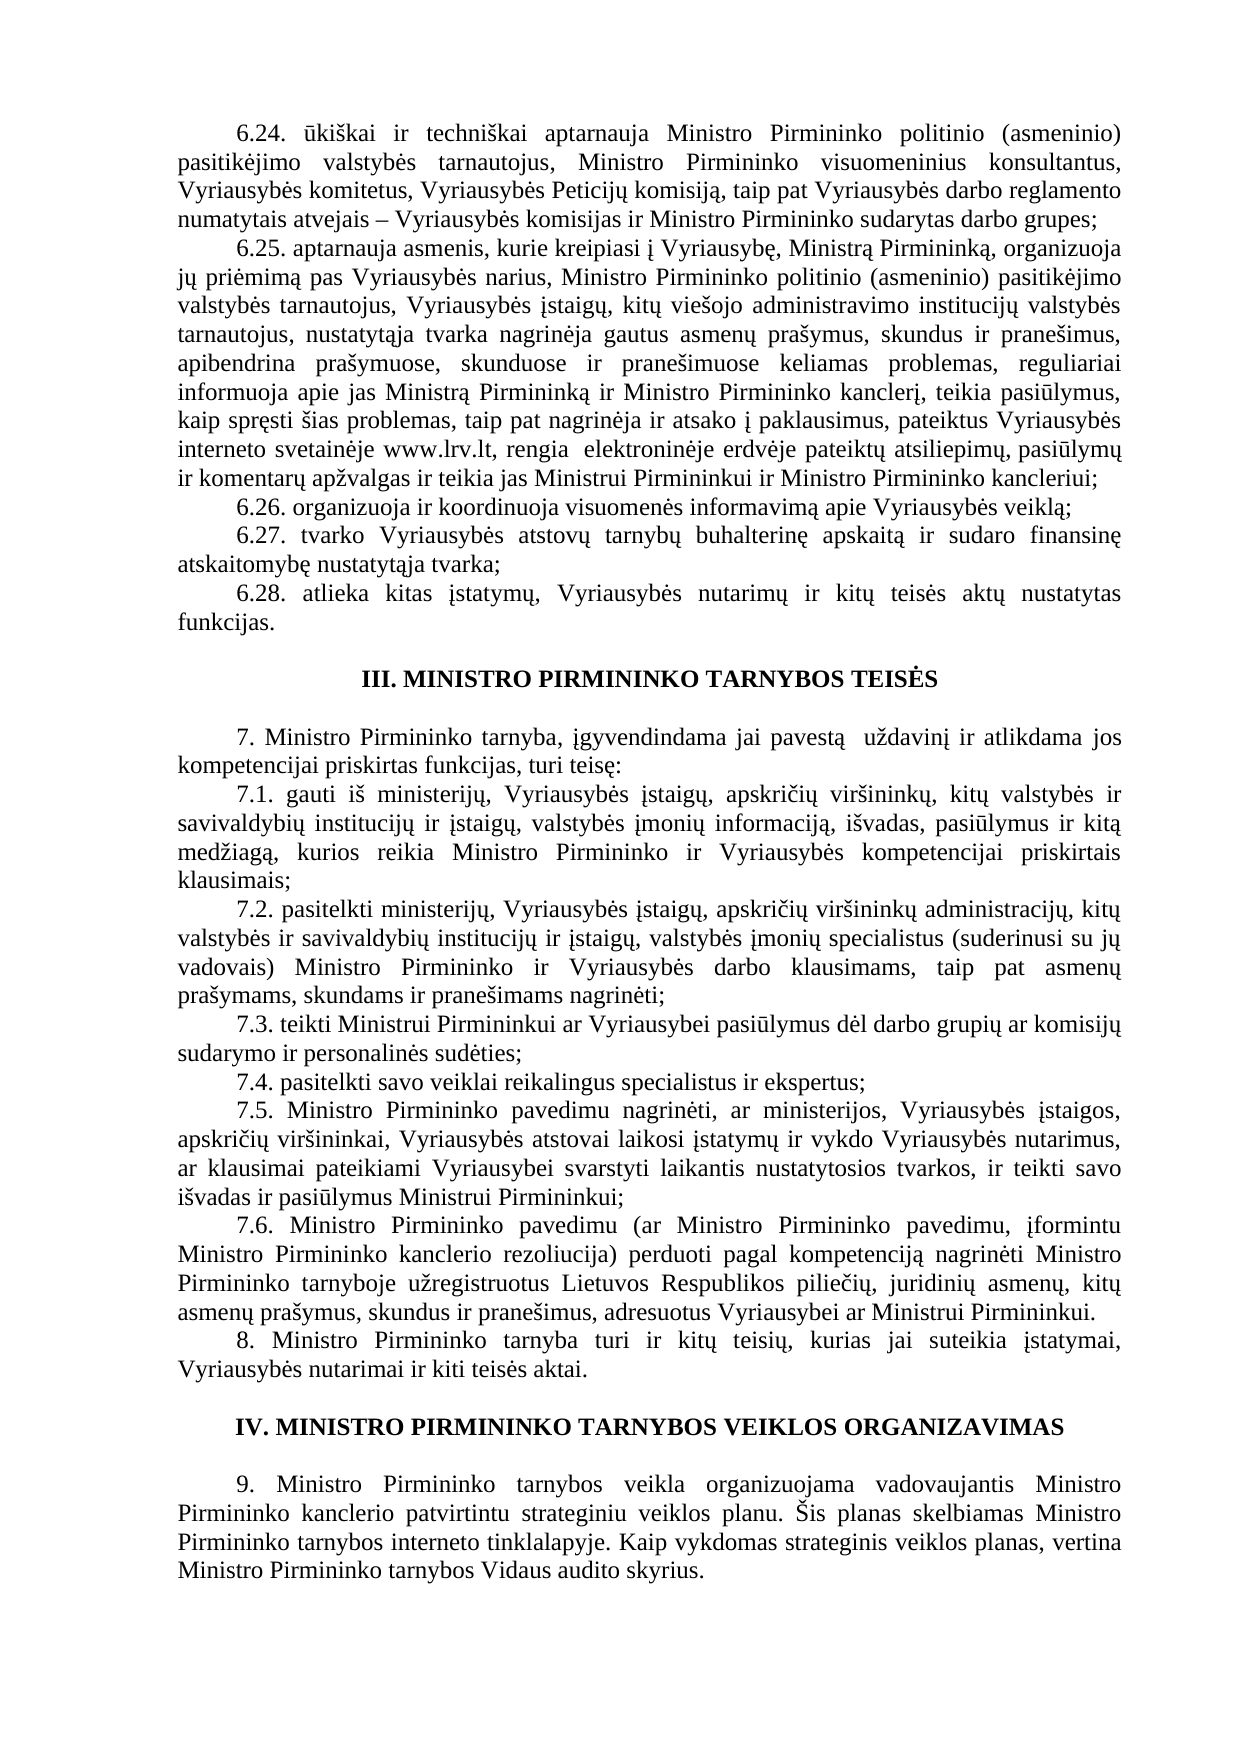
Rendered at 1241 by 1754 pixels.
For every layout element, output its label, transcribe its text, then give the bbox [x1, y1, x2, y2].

text 6.28. atlieka kitas įstatymų, Vyriausybės nutarimų ir kitų teisės aktų nustatytas funkcijas. [177, 578, 1122, 636]
text 7. Ministro Pirmininko tarnyba, įgyvendindama jai pavestą uždavinį ir atlikdama jos kompetencijai priskirtas funkcijas, turi teisę: [177, 722, 1122, 779]
text 7.5. Ministro Pirmininko pavedimu nagrinėti, ar ministerijos, Vyriausybės įstaigos, apskričių viršininkai, Vyriausybės atstovai laikosi įstatymų ir vykdo Vyriausybės nutarimus, ar klausimai pateikiami Vyriausybei svarstyti laikantis nustatytosios tvarkos, ir teikti savo išvadas ir pasiūlymus Ministrui Pirmininkui; [177, 1096, 1122, 1211]
text 6.26. organizuoja ir koordinuoja visuomenės informavimą apie Vyriausybės veiklą; [177, 492, 1122, 521]
text 7.2. pasitelkti ministerijų, Vyriausybės įstaigų, apskričių viršininkų administracijų, kitų valstybės ir savivaldybių institucijų ir įstaigų, valstybės įmonių specialistus (suderinusi su jų vadovais) Ministro Pirmininko ir Vyriausybės darbo klausimams, taip pat asmenų prašymams, skundams ir pranešimams nagrinėti; [177, 894, 1122, 1009]
text III. Ministro Pirmininko tarnybos teisės [177, 664, 1122, 693]
text 7.3. teikti Ministrui Pirmininkui ar Vyriausybei pasiūlymus dėl darbo grupių ar komisijų sudarymo ir personalinės sudėties; [177, 1009, 1122, 1067]
text 7.4. pasitelkti savo veiklai reikalingus specialistus ir ekspertus; [177, 1067, 1122, 1096]
text 7.6. Ministro Pirmininko pavedimu (ar Ministro Pirmininko pavedimu, įformintu Ministro Pirmininko kanclerio rezoliucija) perduoti pagal kompetenciją nagrinėti Ministro Pirmininko tarnyboje užregistruotus Lietuvos Respublikos piliečių, juridinių asmenų, kitų asmenų prašymus, skundus ir pranešimus, adresuotus Vyriausybei ar Ministrui Pirmininkui. [177, 1211, 1122, 1326]
text 8. Ministro Pirmininko tarnyba turi ir kitų teisių, kurias jai suteikia įstatymai, Vyriausybės nutarimai ir kiti teisės aktai. [177, 1326, 1122, 1383]
text 6.27. tvarko Vyriausybės atstovų tarnybų buhalterinę apskaitą ir sudaro finansinę atskaitomybę nustatytąja tvarka; [177, 521, 1122, 578]
text 6.25. aptarnauja asmenis, kurie kreipiasi į Vyriausybę, Ministrą Pirmininką, organizuoja jų priėmimą pas Vyriausybės narius, Ministro Pirmininko politinio (asmeninio) pasitikėjimo valstybės tarnautojus, Vyriausybės įstaigų, kitų viešojo administravimo institucijų valstybės tarnautojus, nustatytąja tvarka nagrinėja gautus asmenų prašymus, skundus ir pranešimus, apibendrina prašymuose, skunduose ir pranešimuose keliamas problemas, reguliariai informuoja apie jas Ministrą Pirmininką ir Ministro Pirmininko kanclerį, teikia pasiūlymus, kaip spręsti šias problemas, taip pat nagrinėja ir atsako į paklausimus, pateiktus Vyriausybės interneto svetainėje www.lrv.lt, rengia elektroninėje erdvėje pateiktų atsiliepimų, pasiūlymų ir komentarų apžvalgas ir teikia jas Ministrui Pirmininkui ir Ministro Pirmininko kancleriui; [177, 233, 1122, 492]
text 6.24. ūkiškai ir techniškai aptarnauja Ministro Pirmininko politinio (asmeninio) pasitikėjimo valstybės tarnautojus, Ministro Pirmininko visuomeninius konsultantus, Vyriausybės komitetus, Vyriausybės Peticijų komisiją, taip pat Vyriausybės darbo reglamento numatytais atvejais – Vyriausybės komisijas ir Ministro Pirmininko sudarytas darbo grupes; [177, 118, 1122, 233]
text 9. Ministro Pirmininko tarnybos veikla organizuojama vadovaujantis Ministro Pirmininko kanclerio patvirtintu strateginiu veiklos planu. Šis planas skelbiamas Ministro Pirmininko tarnybos interneto tinklalapyje. Kaip vykdomas strateginis veiklos planas, vertina Ministro Pirmininko tarnybos Vidaus audito skyrius. [177, 1469, 1122, 1584]
text IV. Ministro Pirmininko tarnybos VEIKLOS ORGANIZAVIMAS [177, 1412, 1122, 1441]
text 7.1. gauti iš ministerijų, Vyriausybės įstaigų, apskričių viršininkų, kitų valstybės ir savivaldybių institucijų ir įstaigų, valstybės įmonių informaciją, išvadas, pasiūlymus ir kitą medžiagą, kurios reikia Ministro Pirmininko ir Vyriausybės kompetencijai priskirtais klausimais; [177, 779, 1122, 894]
